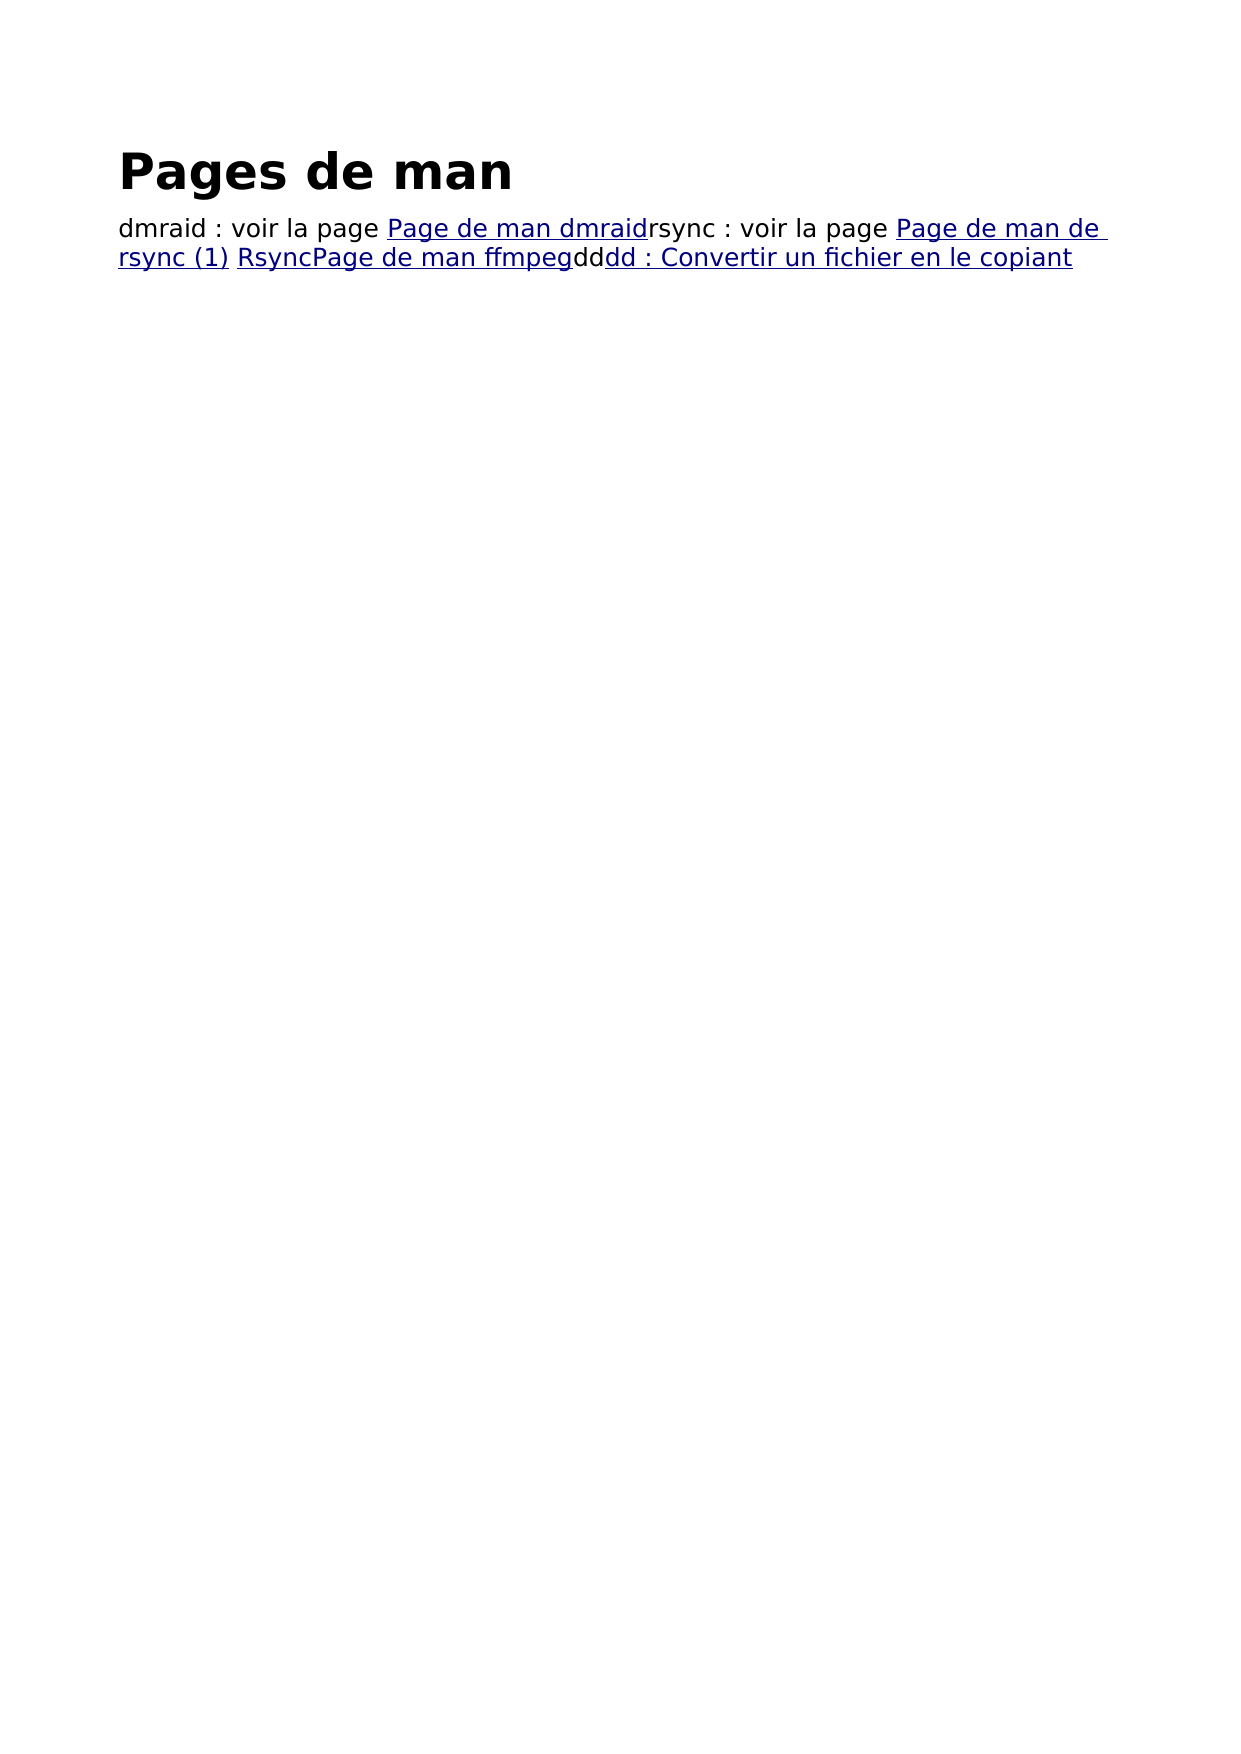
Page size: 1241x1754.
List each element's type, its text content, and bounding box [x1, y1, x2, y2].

text dmraid : voir la page Page de man dmraidrsync : voir la page Page de man de rsync (1) RsyncPage de man ffmpegdddd : Convertir un fichier en le copiant [118, 214, 1122, 272]
subtitle Pages de man [118, 143, 1122, 201]
